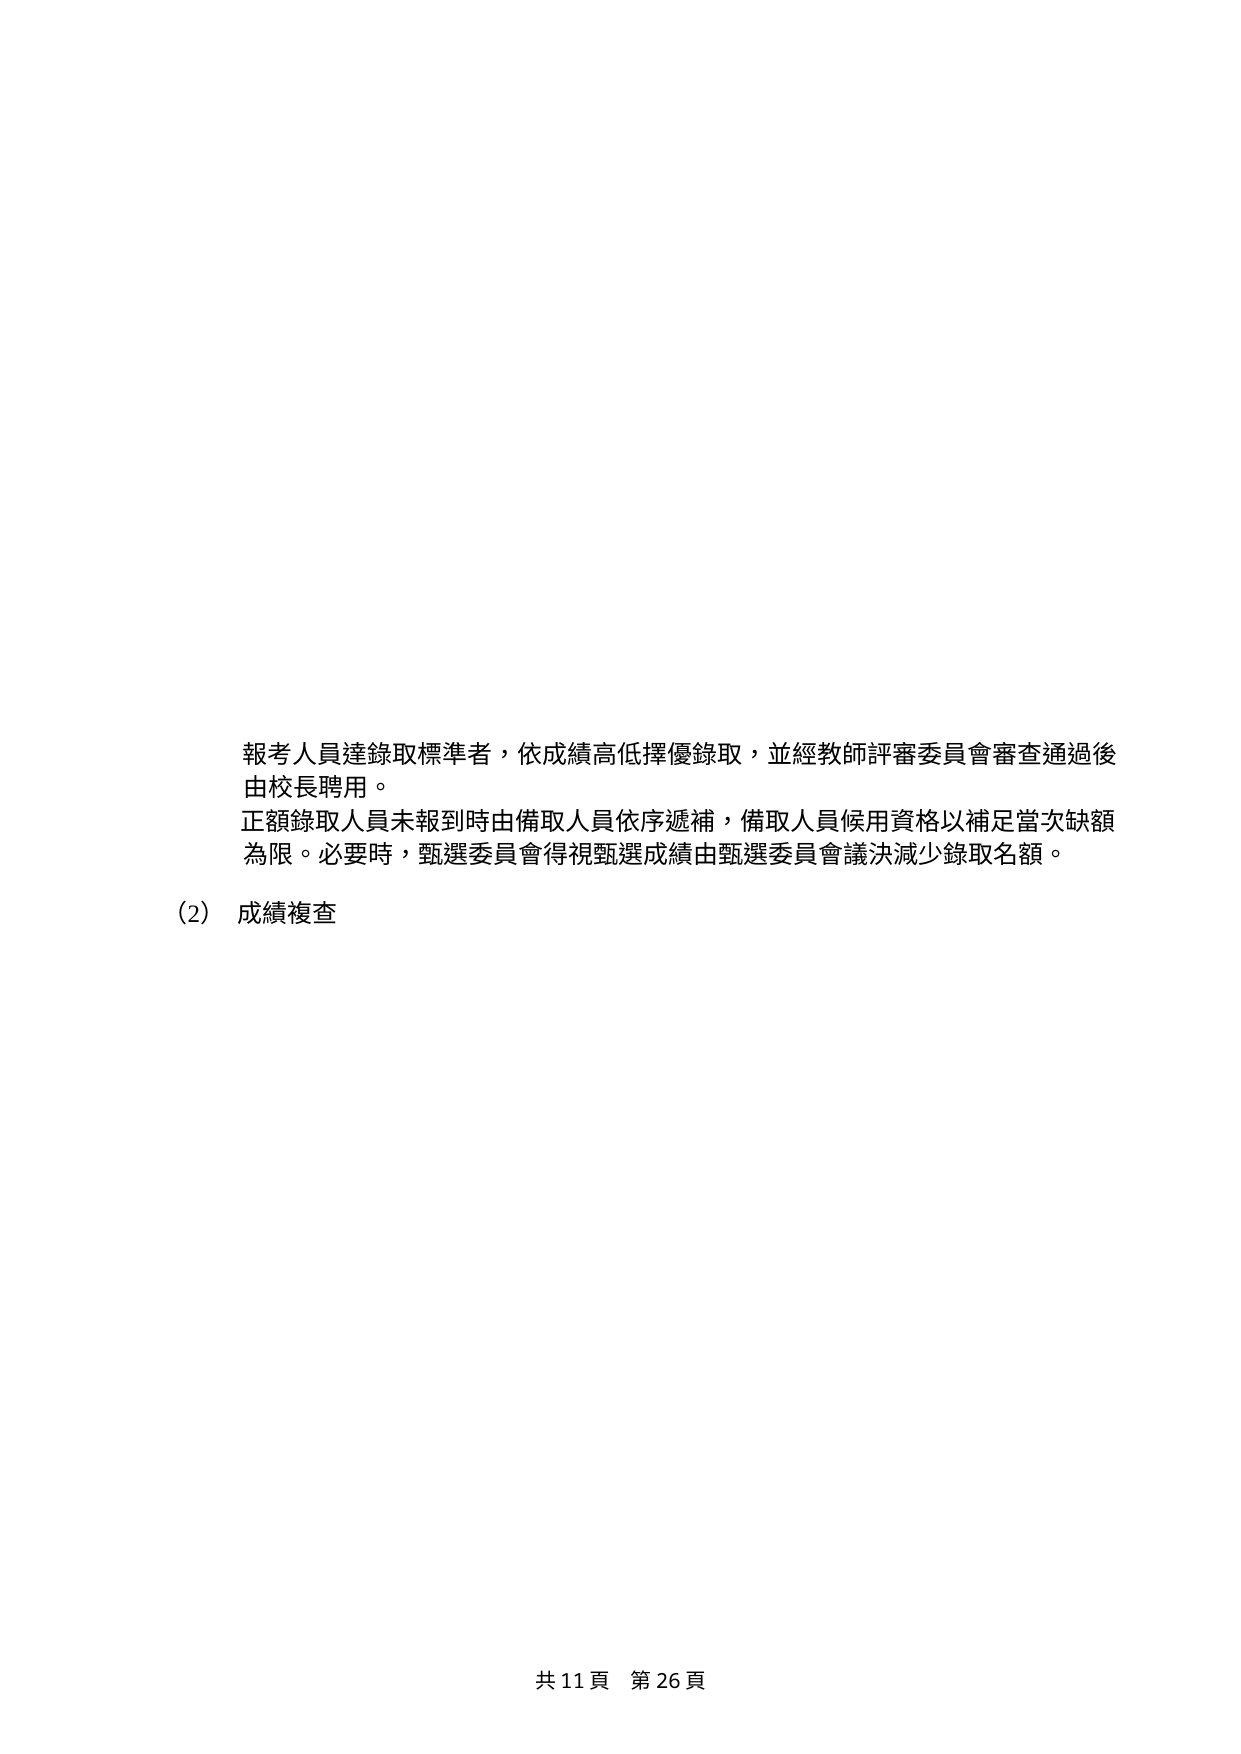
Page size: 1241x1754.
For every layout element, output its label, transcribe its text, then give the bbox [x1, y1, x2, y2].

text 正額錄取人員未報到時由備取人員依序遞補，備取人員候用資格以補足當次缺額為限。必要時，甄選委員會得視甄選成績由甄選委員會議決減少錄取名額。 [197, 803, 1122, 870]
text 報考人員達錄取標準者，依成績高低擇優錄取，並經教師評審委員會審查通過後由校長聘用。 [198, 737, 1122, 803]
list 成績複查 [162, 870, 1122, 933]
